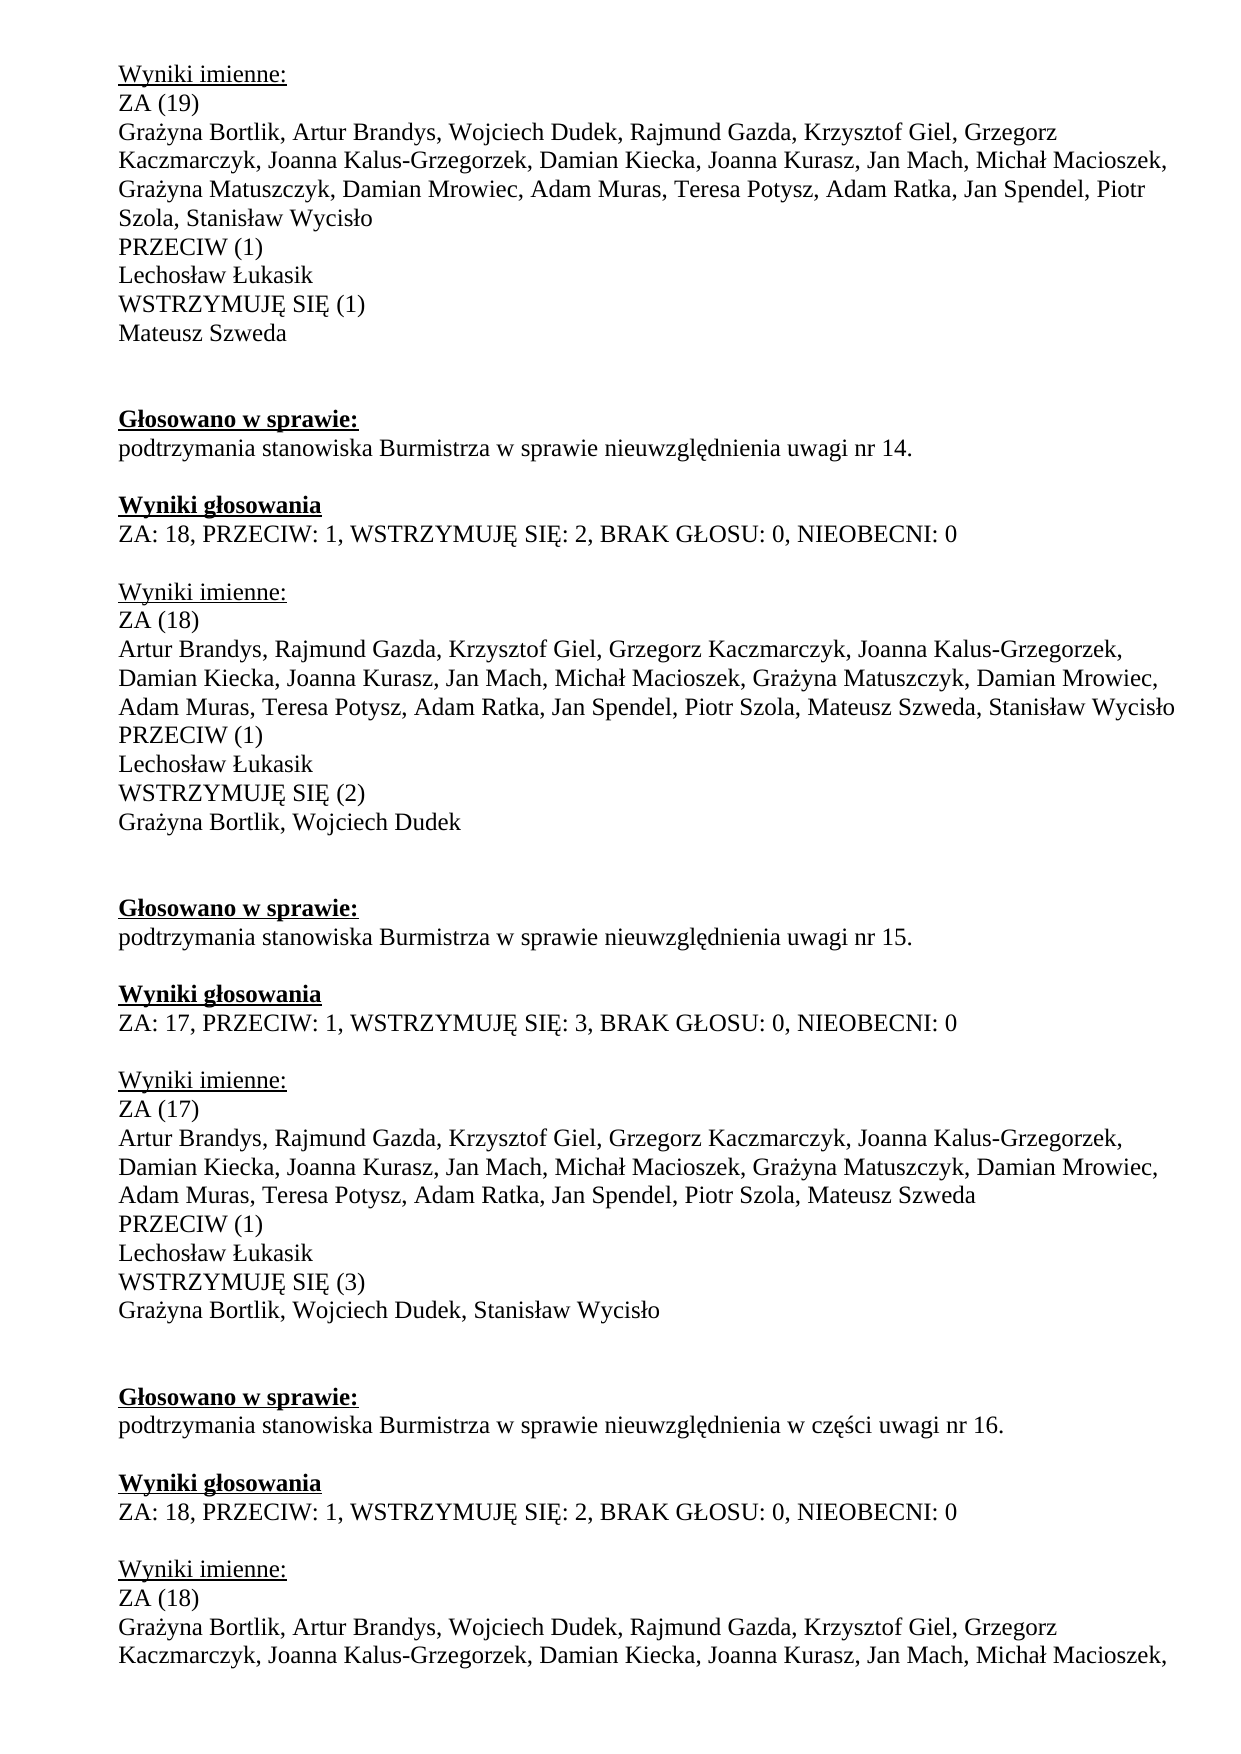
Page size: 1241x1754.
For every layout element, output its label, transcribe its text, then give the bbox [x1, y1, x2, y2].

text Wyniki imienne: ZA (19) Grażyna Bortlik, Artur Brandys, Wojciech Dudek, Rajmund Gazda, Krzysztof Giel, Grzegorz Kaczmarczyk, Joanna Kalus-Grzegorzek, Damian Kiecka, Joanna Kurasz, Jan Mach, Michał Macioszek, Grażyna Matuszczyk, Damian Mrowiec, Adam Muras, Teresa Potysz, Adam Ratka, Jan Spendel, Piotr Szola, Stanisław Wycisło PRZECIW (1) Lechosław Łukasik WSTRZYMUJĘ SIĘ (1) Mateusz Szweda Głosowano w sprawie: podtrzymania stanowiska Burmistrza w sprawie nieuwzględnienia uwagi nr 14. Wyniki głosowania ZA: 18, PRZECIW: 1, WSTRZYMUJĘ SIĘ: 2, BRAK GŁOSU: 0, NIEOBECNI: 0 Wyniki imienne: ZA (18) Artur Brandys, Rajmund Gazda, Krzysztof Giel, Grzegorz Kaczmarczyk, Joanna Kalus-Grzegorzek, Damian Kiecka, Joanna Kurasz, Jan Mach, Michał Macioszek, Grażyna Matuszczyk, Damian Mrowiec, Adam Muras, Teresa Potysz, Adam Ratka, Jan Spendel, Piotr Szola, Mateusz Szweda, Stanisław Wycisło PRZECIW (1) Lechosław Łukasik WSTRZYMUJĘ SIĘ (2) Grażyna Bortlik, Wojciech Dudek Głosowano w sprawie: podtrzymania stanowiska Burmistrza w sprawie nieuwzględnienia uwagi nr 15. Wyniki głosowania ZA: 17, PRZECIW: 1, WSTRZYMUJĘ SIĘ: 3, BRAK GŁOSU: 0, NIEOBECNI: 0 Wyniki imienne: ZA (17) Artur Brandys, Rajmund Gazda, Krzysztof Giel, Grzegorz Kaczmarczyk, Joanna Kalus-Grzegorzek, Damian Kiecka, Joanna Kurasz, Jan Mach, Michał Macioszek, Grażyna Matuszczyk, Damian Mrowiec, Adam Muras, Teresa Potysz, Adam Ratka, Jan Spendel, Piotr Szola, Mateusz Szweda PRZECIW (1) Lechosław Łukasik WSTRZYMUJĘ SIĘ (3) Grażyna Bortlik, Wojciech Dudek, Stanisław Wycisło Głosowano w sprawie: podtrzymania stanowiska Burmistrza w sprawie nieuwzględnienia w części uwagi nr 16. Wyniki głosowania ZA: 18, PRZECIW: 1, WSTRZYMUJĘ SIĘ: 2, BRAK GŁOSU: 0, NIEOBECNI: 0 Wyniki imienne: ZA (18) Grażyna Bortlik, Artur Brandys, Wojciech Dudek, Rajmund Gazda, Krzysztof Giel, Grzegorz Kaczmarczyk, Joanna Kalus-Grzegorzek, Damian Kiecka, Joanna Kurasz, Jan Mach, Michał Macioszek, [118, 59, 1181, 1669]
